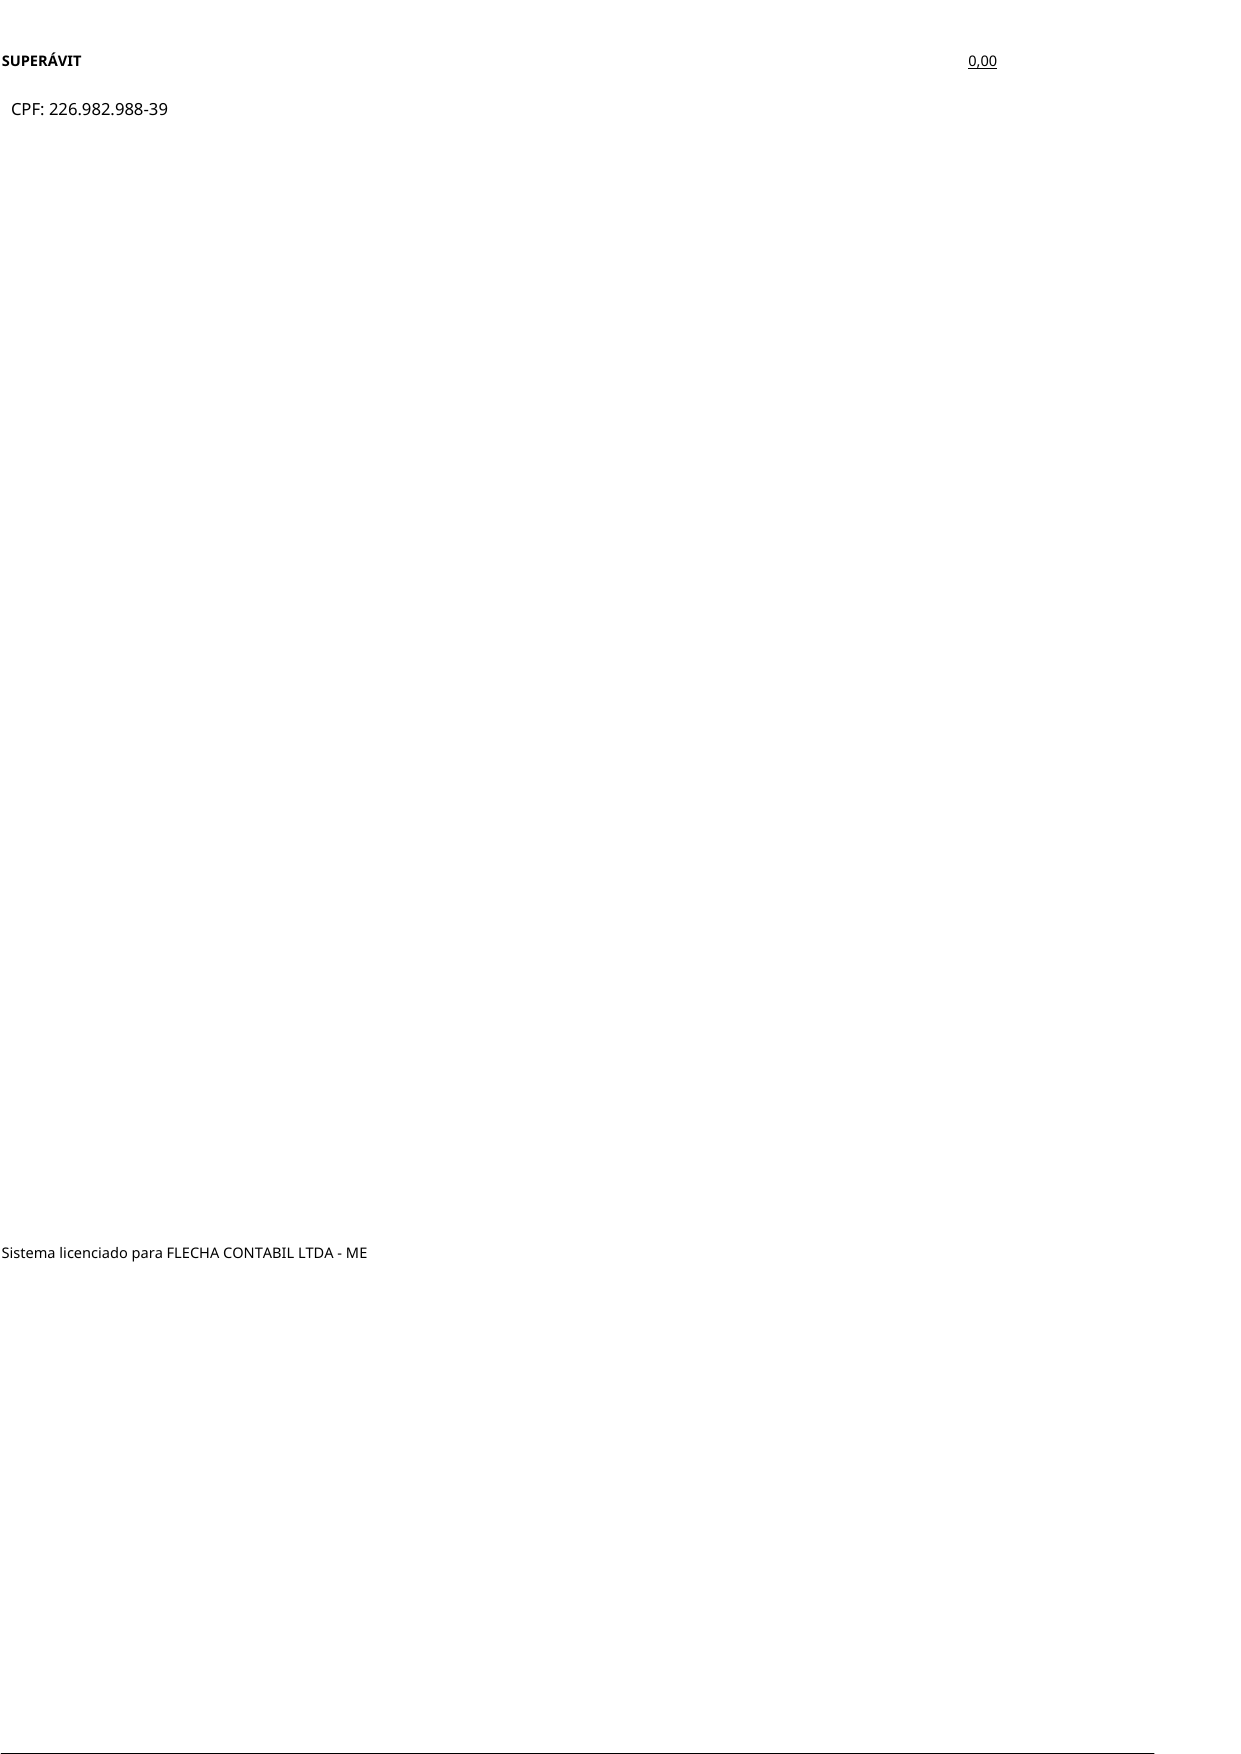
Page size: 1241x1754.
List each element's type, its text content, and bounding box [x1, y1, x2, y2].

table_cell [1110, 51, 1152, 98]
table_cell [954, 5, 1110, 51]
text CPF: 226.982.988-39 [11, 98, 996, 120]
table_cell 0,00 [954, 51, 1110, 98]
table_cell [1, 5, 302, 51]
text Sistema licenciado para FLECHA CONTABIL LTDA - ME [1, 1242, 996, 1262]
table_cell [1110, 5, 1152, 51]
table_cell [302, 51, 954, 98]
table_cell SUPERÁVIT [1, 51, 302, 98]
table_cell [302, 5, 954, 51]
